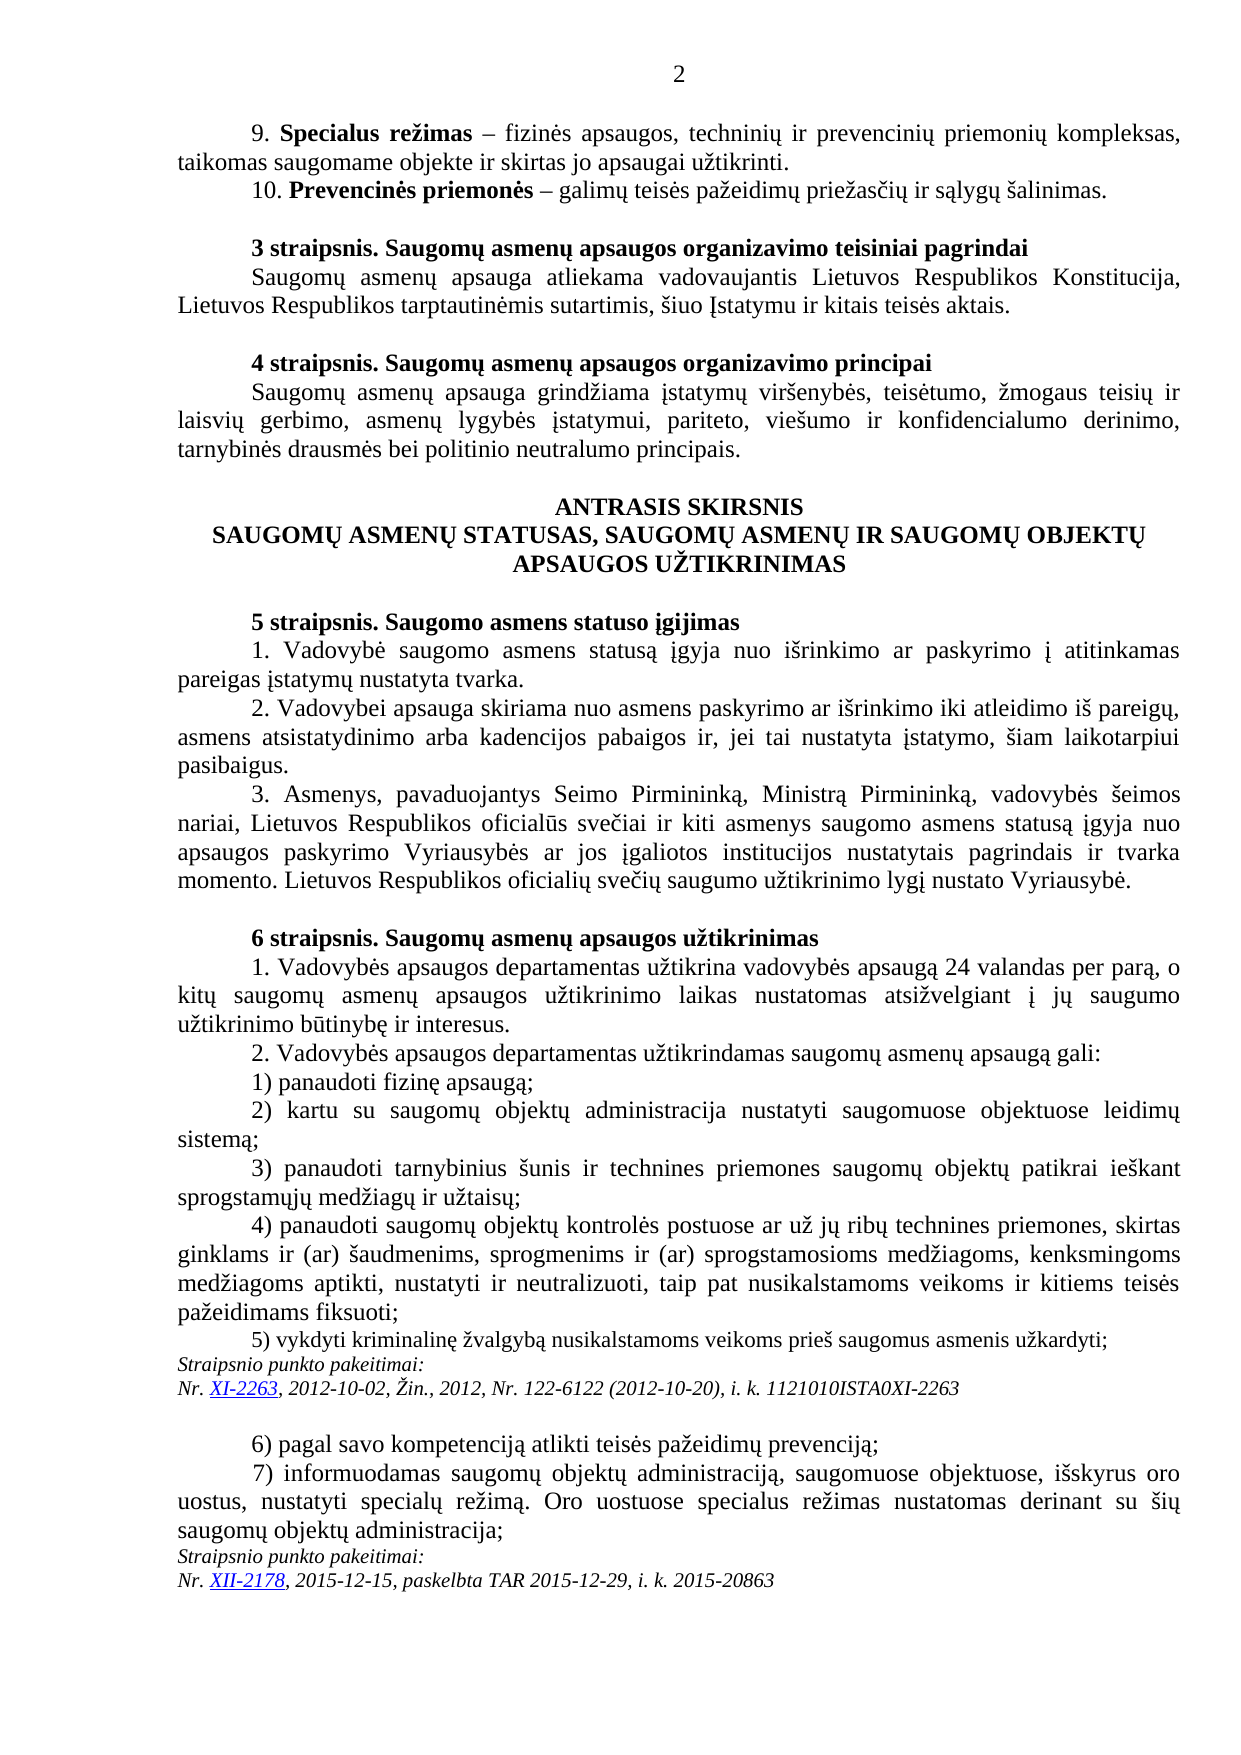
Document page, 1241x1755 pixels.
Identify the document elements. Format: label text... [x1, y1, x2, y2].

text Saugomų asmenų apsauga atliekama vadovaujantis Lietuvos Respublikos Konstitucija, Lietuvos Respublikos tarptautinėmis sutartimis, šiuo Įstatymu ir kitais teisės aktais. [177, 262, 1181, 319]
text 4 straipsnis. Saugomų asmenų apsaugos organizavimo principai [177, 348, 1181, 377]
text 5) vykdyti kriminalinę žvalgybą nusikalstamoms veikoms prieš saugomus asmenis užkardyti; [177, 1326, 1181, 1352]
text 2. Vadovybės apsaugos departamentas užtikrindamas saugomų asmenų apsaugą gali: [177, 1038, 1181, 1067]
text 3. Asmenys, pavaduojantys Seimo Pirmininką, Ministrą Pirmininką, vadovybės šeimos nariai, Lietuvos Respublikos oficialūs svečiai ir kiti asmenys saugomo asmens statusą įgyja nuo apsaugos paskyrimo Vyriausybės ar jos įgaliotos institucijos nustatytais pagrindais ir tvarka momento. Lietuvos Respublikos oficialių svečių saugumo užtikrinimo lygį nustato Vyriausybė. [177, 779, 1181, 894]
text Straipsnio punkto pakeitimai: [177, 1544, 1181, 1568]
text Straipsnio punkto pakeitimai: [177, 1352, 1181, 1376]
text 3 straipsnis. Saugomų asmenų apsaugos organizavimo teisiniai pagrindai [177, 233, 1181, 262]
text 1) panaudoti fizinę apsaugą; [177, 1067, 1181, 1096]
text 1. Vadovybės apsaugos departamentas užtikrina vadovybės apsaugą 24 valandas per parą, o kitų saugomų asmenų apsaugos užtikrinimo laikas nustatomas atsižvelgiant į jų saugumo užtikrinimo būtinybę ir interesus. [177, 952, 1181, 1038]
text Nr. XI-2263, 2012-10-02, Žin., 2012, Nr. 122-6122 (2012-10-20), i. k. 1121010ISTA0XI-2263 [177, 1376, 1181, 1400]
text 10. Prevencinės priemonės – galimų teisės pažeidimų priežasčių ir sąlygų šalinimas. [177, 176, 1181, 204]
text 3) panaudoti tarnybinius šunis ir technines priemones saugomų objektų patikrai ieškant sprogstamųjų medžiagų ir užtaisų; [177, 1153, 1181, 1211]
text 2. Vadovybei apsauga skiriama nuo asmens paskyrimo ar išrinkimo iki atleidimo iš pareigų, asmens atsistatydinimo arba kadencijos pabaigos ir, jei tai nustatyta įstatymo, šiam laikotarpiui pasibaigus. [177, 693, 1181, 779]
text 4) panaudoti saugomų objektų kontrolės postuose ar už jų ribų technines priemones, skirtas ginklams ir (ar) šaudmenims, sprogmenims ir (ar) sprogstamosioms medžiagoms, kenksmingoms medžiagoms aptikti, nustatyti ir neutralizuoti, taip pat nusikalstamoms veikoms ir kitiems teisės pažeidimams fiksuoti; [177, 1211, 1181, 1326]
text SAUGOMŲ ASMENŲ STATUSAS, SAUGOMŲ ASMENŲ IR SAUGOMŲ OBJEKTŲ APSAUGOS UŽTIKRINIMAS [177, 521, 1181, 578]
text Nr. XII-2178, 2015-12-15, paskelbta TAR 2015-12-29, i. k. 2015-20863 [177, 1568, 1181, 1592]
text 2) kartu su saugomų objektų administracija nustatyti saugomuose objektuose leidimų sistemą; [177, 1096, 1181, 1153]
text 6) pagal savo kompetenciją atlikti teisės pažeidimų prevenciją; [177, 1429, 1181, 1458]
text Saugomų asmenų apsauga grindžiama įstatymų viršenybės, teisėtumo, žmogaus teisių ir laisvių gerbimo, asmenų lygybės įstatymui, pariteto, viešumo ir konfidencialumo derinimo, tarnybinės drausmės bei politinio neutralumo principais. [177, 377, 1181, 463]
text 6 straipsnis. Saugomų asmenų apsaugos užtikrinimas [177, 923, 1181, 952]
text 1. Vadovybė saugomo asmens statusą įgyja nuo išrinkimo ar paskyrimo į atitinkamas pareigas įstatymų nustatyta tvarka. [177, 636, 1181, 693]
text ANTRASIS SKIRSNIS [177, 492, 1181, 521]
text 9. Specialus režimas – fizinės apsaugos, techninių ir prevencinių priemonių kompleksas, taikomas saugomame objekte ir skirtas jo apsaugai užtikrinti. [177, 118, 1181, 176]
text 5 straipsnis. Saugomo asmens statuso įgijimas [177, 607, 1181, 636]
text 7) informuodamas saugomų objektų administraciją, saugomuose objektuose, išskyrus oro uostus, nustatyti specialų režimą. Oro uostuose specialus režimas nustatomas derinant su šių saugomų objektų administracija; [177, 1458, 1181, 1544]
